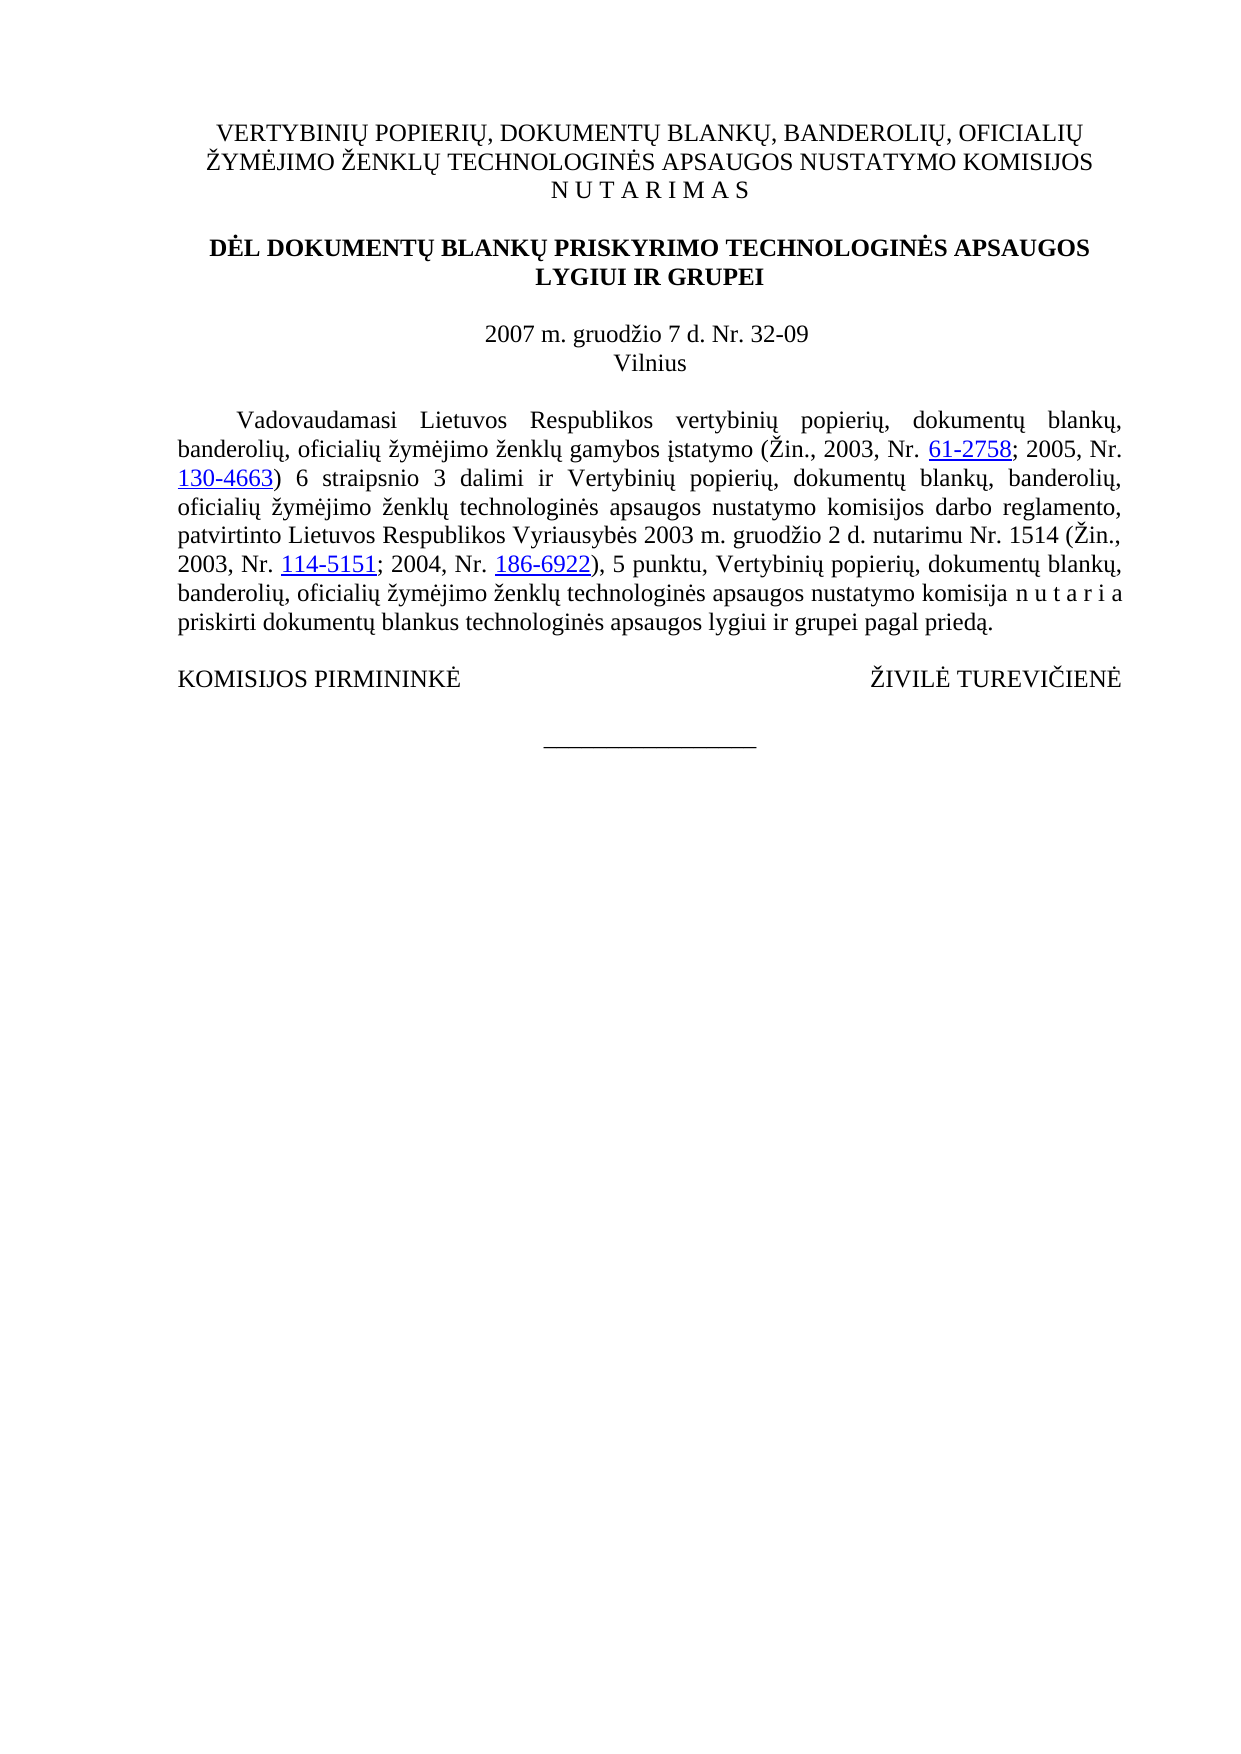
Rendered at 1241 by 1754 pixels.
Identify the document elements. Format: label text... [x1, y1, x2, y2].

text Vilnius [177, 348, 1122, 377]
text DĖL DOKUMENTŲ BLANKŲ PRISKYRIMO TECHNOLOGINĖS APSAUGOS LYGIUI IR GRUPEI [177, 233, 1122, 291]
text VERTYBINIŲ POPIERIŲ, DOKUMENTŲ BLANKŲ, BANDEROLIŲ, OFICIALIŲ ŽYMĖJIMO ŽENKLŲ TECHNOLOGINĖS APSAUGOS NUSTATYMO KOMISIJOS [177, 118, 1122, 176]
text Vadovaudamasi Lietuvos Respublikos vertybinių popierių, dokumentų blankų, banderolių, oficialių žymėjimo ženklų gamybos įstatymo (Žin., 2003, Nr. 61-2758; 2005, Nr. 130-4663) 6 straipsnio 3 dalimi ir Vertybinių popierių, dokumentų blankų, banderolių, oficialių žymėjimo ženklų technologinės apsaugos nustatymo komisijos darbo reglamento, patvirtinto Lietuvos Respublikos Vyriausybės 2003 m. gruodžio 2 d. nutarimu Nr. 1514 (Žin., 2003, Nr. 114-5151; 2004, Nr. 186-6922), 5 punktu, Vertybinių popierių, dokumentų blankų, banderolių, oficialių žymėjimo ženklų technologinės apsaugos nustatymo komisija nutaria priskirti dokumentų blankus technologinės apsaugos lygiui ir grupei pagal priedą. [177, 406, 1122, 636]
text _________________ [177, 722, 1122, 751]
text KOMISIJOS PIRMININKĖ ŽIVILĖ TUREVIČIENĖ [177, 664, 1122, 693]
text NUTARIMAS [177, 176, 1122, 204]
text 2007 m. gruodžio 7 d. Nr. 32-09 [177, 319, 1122, 348]
